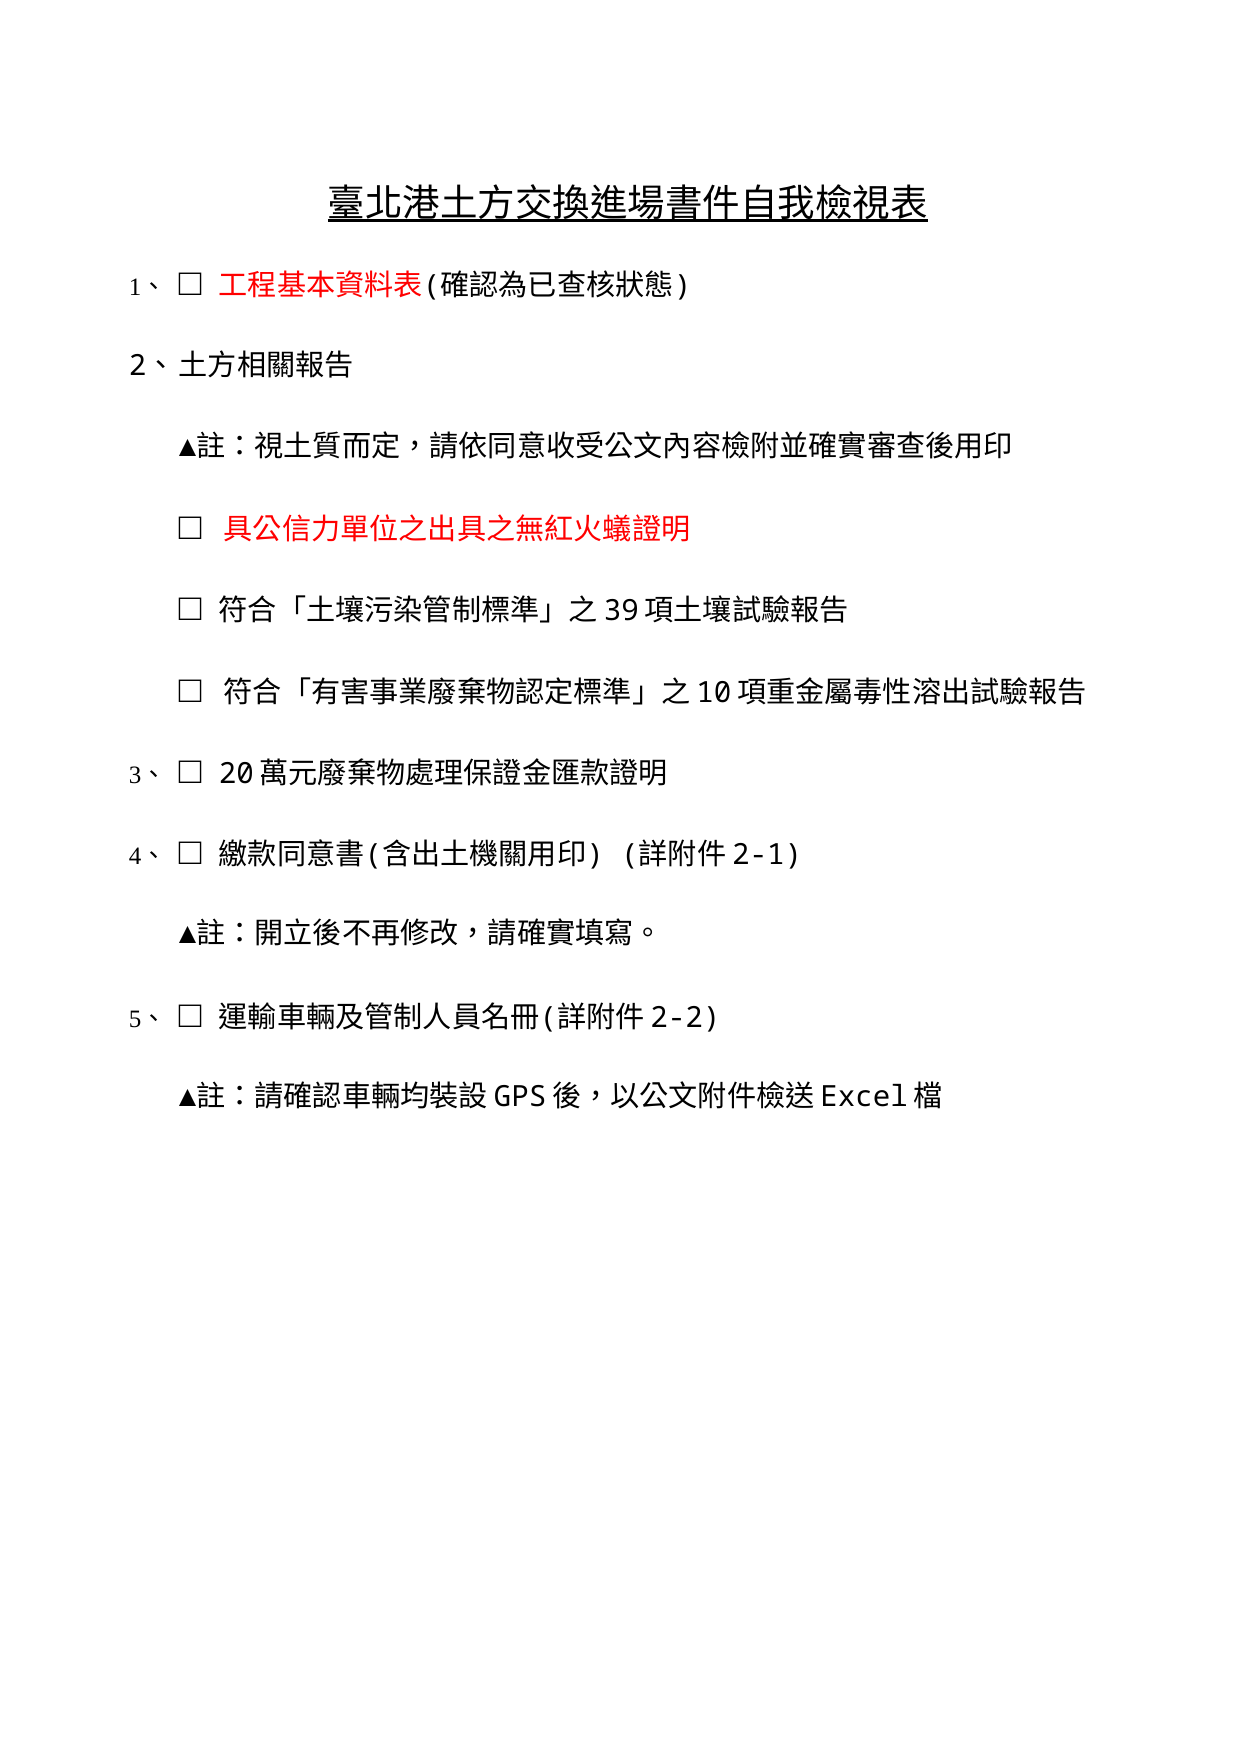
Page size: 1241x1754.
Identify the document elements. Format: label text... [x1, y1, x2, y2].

list □ 工程基本資料表(確認為已查核狀態) [128, 239, 1152, 302]
list □ 20萬元廢棄物處理保證金匯款證明 [128, 727, 1152, 789]
text □ 具公信力單位之出具之無紅火蟻證明 [178, 483, 1152, 546]
text 臺北港土方交換進場書件自我檢視表 [103, 158, 1152, 221]
text ▲註：視土質而定，請依同意收受公文內容檢附並確實審查後用印 [178, 402, 1152, 464]
text □ 符合「有害事業廢棄物認定標準」之10項重金屬毒性溶出試驗報告 [178, 646, 1152, 708]
list 土方相關報告 [128, 321, 1152, 383]
text ▲註：開立後不再修改，請確實填寫。 [178, 889, 1152, 952]
list □ 運輸車輛及管制人員名冊(詳附件2-2) [128, 971, 1152, 1033]
list □ 繳款同意書(含出土機關用印) (詳附件2-1) [128, 808, 1152, 871]
text □ 符合「土壤污染管制標準」之39項土壤試驗報告 [178, 564, 1152, 627]
text ▲註：請確認車輛均裝設GPS後，以公文附件檢送Excel檔 [178, 1052, 1152, 1114]
